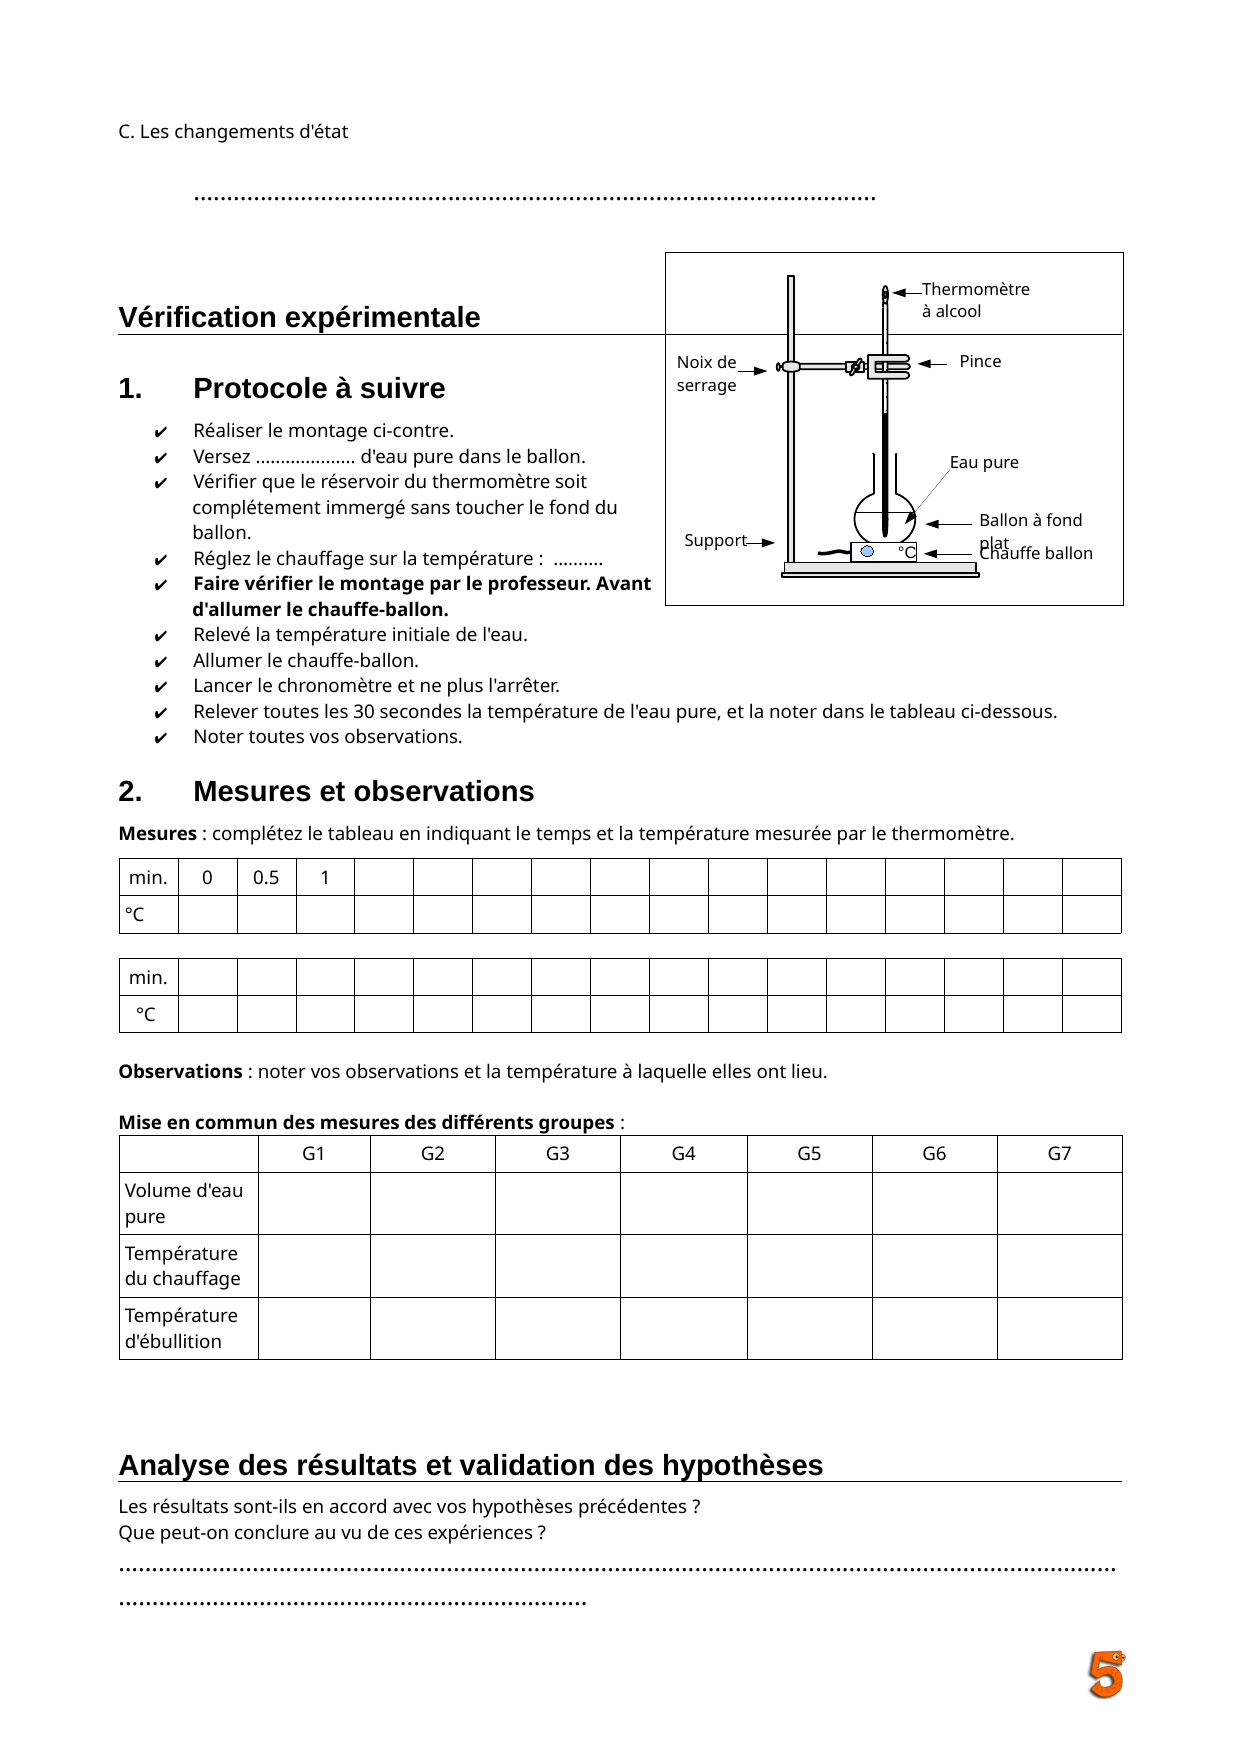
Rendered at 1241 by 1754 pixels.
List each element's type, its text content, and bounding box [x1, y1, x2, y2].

subtitle Vérification expérimentale [889, 300, 1122, 334]
table_cell Volume d'eau pure [120, 1173, 258, 1234]
table_header min. [120, 959, 178, 995]
table_header G1 [259, 1136, 370, 1172]
text Les résultats sont-ils en accord avec vos hypothèses précédentes ? [118, 1494, 1122, 1519]
table_header min. [120, 859, 178, 895]
table_cell [414, 996, 472, 1032]
table_header [1063, 859, 1121, 895]
list Vérifier que le réservoir du thermomètre soit complétement immergé sans toucher le fond du ballon. [666, 468, 787, 545]
table_cell [873, 1173, 997, 1234]
table_header [238, 959, 296, 995]
table_cell °C [120, 896, 178, 932]
table_cell [591, 896, 649, 932]
table_header [179, 959, 237, 995]
table_header [473, 859, 531, 895]
subtitle Protocole à suivre [666, 371, 787, 405]
table_cell [1004, 996, 1062, 1032]
table_header [473, 959, 531, 995]
table_header G4 [621, 1136, 747, 1172]
table_cell [621, 1173, 747, 1234]
list Noter toutes vos observations. [154, 724, 1122, 749]
list …................................................................................................... [156, 173, 1122, 207]
table_cell [998, 1298, 1122, 1359]
text Que peut-on conclure au vu de ces expériences ? [118, 1519, 1122, 1545]
table_cell [945, 996, 1003, 1032]
table_cell [496, 1235, 620, 1297]
list Versez …................. d'eau pure dans le ballon. [889, 443, 1122, 468]
table_header [1063, 959, 1121, 995]
table_cell [259, 1173, 370, 1234]
table_cell [179, 896, 237, 932]
table_header [355, 859, 413, 895]
table_header [591, 959, 649, 995]
table_cell [238, 996, 296, 1032]
table_cell [532, 996, 590, 1032]
table_header [1004, 859, 1062, 895]
table_header [1004, 959, 1062, 995]
subtitle Protocole à suivre [118, 371, 665, 405]
table_cell [496, 1173, 620, 1234]
table_cell [827, 896, 885, 932]
table_cell [998, 1235, 1122, 1297]
table_cell [259, 1235, 370, 1297]
table_cell [1063, 896, 1121, 932]
subtitle Vérification expérimentale [666, 300, 787, 334]
text …........................................................................................................................................................................................................................ [118, 1545, 1122, 1613]
table_header [355, 959, 413, 995]
table_header G7 [998, 1136, 1122, 1172]
table_cell [473, 896, 531, 932]
table_cell [371, 1235, 495, 1297]
table_cell [238, 896, 296, 932]
list Relevé la température initiale de l'eau. [154, 622, 1122, 647]
list Relever toutes les 30 secondes la température de l'eau pure, et la noter dans le tableau ci-dessous. [154, 698, 1122, 724]
table_header [297, 959, 354, 995]
subtitle Vérification expérimentale [795, 300, 882, 334]
table_cell [1063, 996, 1121, 1032]
table_header [768, 959, 826, 995]
list Réglez le chauffage sur la température : …....... [666, 545, 787, 571]
table_cell [1004, 896, 1062, 932]
picture [1083, 1649, 1133, 1699]
table_header [886, 859, 944, 895]
table_cell [873, 1298, 997, 1359]
table_header [709, 859, 767, 895]
subtitle Mesures et observations [118, 774, 1122, 808]
table_cell [355, 996, 413, 1032]
table_cell [827, 996, 885, 1032]
table_cell [886, 996, 944, 1032]
table_cell [998, 1173, 1122, 1234]
table_header [532, 959, 590, 995]
table_cell [532, 896, 590, 932]
table_header [709, 959, 767, 995]
table_header G2 [371, 1136, 495, 1172]
table_header [532, 859, 590, 895]
list Vérifier que le réservoir du thermomètre soit complétement immergé sans toucher le fond du ballon. [154, 468, 665, 545]
list Réglez le chauffage sur la température : …....... [917, 545, 1122, 571]
table_header G3 [496, 1136, 620, 1172]
subtitle Protocole à suivre [795, 371, 882, 405]
subtitle Protocole à suivre [889, 371, 1122, 405]
table_cell [414, 896, 472, 932]
table_cell [297, 896, 354, 932]
table_cell [355, 896, 413, 932]
table_cell [709, 996, 767, 1032]
list [795, 417, 882, 443]
list Faire vérifier le montage par le professeur. Avant d'allumer le chauffe-ballon. [154, 571, 1122, 622]
list Allumer le chauffe-ballon. [154, 647, 1122, 673]
table_cell [768, 896, 826, 932]
table_header [650, 859, 708, 895]
list Versez …................. d'eau pure dans le ballon. [154, 443, 665, 468]
table_cell [297, 996, 354, 1032]
table_header [768, 859, 826, 895]
table_header [414, 859, 472, 895]
list [889, 417, 1122, 443]
table_cell [259, 1298, 370, 1359]
table_header [886, 959, 944, 995]
table_cell [748, 1235, 872, 1297]
list Versez …................. d'eau pure dans le ballon. [666, 443, 787, 468]
table_cell [371, 1173, 495, 1234]
list Versez …................. d'eau pure dans le ballon. [795, 443, 882, 468]
list Réaliser le montage ci-contre. [154, 417, 665, 443]
table_header 0 [179, 859, 237, 895]
list Lancer le chronomètre et ne plus l'arrêter. [154, 673, 1122, 698]
table_header [650, 959, 708, 995]
table_cell [873, 1235, 997, 1297]
table_cell [748, 1173, 872, 1234]
table_cell [621, 1235, 747, 1297]
table_cell [650, 896, 708, 932]
table_header [414, 959, 472, 995]
table_header [120, 1136, 258, 1172]
text Mise en commun des mesures des différents groupes : [118, 1109, 1122, 1134]
table_cell Température d'ébullition [120, 1298, 258, 1359]
table_header [591, 859, 649, 895]
table_cell [621, 1298, 747, 1359]
table_cell [496, 1298, 620, 1359]
table_cell [709, 896, 767, 932]
table_cell [945, 896, 1003, 932]
text Mesures : complétez le tableau en indiquant le temps et la température mesurée par le thermomètre. [118, 820, 1122, 846]
table_cell [748, 1298, 872, 1359]
table_cell [371, 1298, 495, 1359]
list Vérifier que le réservoir du thermomètre soit complétement immergé sans toucher le fond du ballon. [795, 468, 873, 545]
list Réglez le chauffage sur la température : …....... [154, 545, 665, 571]
table_header [827, 859, 885, 895]
table_header 1 [297, 859, 354, 895]
text Observations : noter vos observations et la température à laquelle elles ont lieu. [118, 1058, 1122, 1083]
subtitle Vérification expérimentale [118, 300, 665, 334]
table_cell [179, 996, 237, 1032]
table_header 0,5 [238, 859, 296, 895]
table_header [945, 959, 1003, 995]
table_cell [473, 996, 531, 1032]
table_cell Température du chauffage [120, 1235, 258, 1297]
table_cell [886, 896, 944, 932]
subtitle Analyse des résultats et validation des hypothèses [118, 1447, 1122, 1481]
table_cell °C [120, 996, 178, 1032]
table_header G6 [873, 1136, 997, 1172]
table_cell [591, 996, 649, 1032]
table_cell [650, 996, 708, 1032]
list Vérifier que le réservoir du thermomètre soit complétement immergé sans toucher le fond du ballon. [897, 468, 1122, 545]
list [666, 417, 787, 443]
table_header G5 [748, 1136, 872, 1172]
table_header [945, 859, 1003, 895]
table_header [827, 959, 885, 995]
table_cell [768, 996, 826, 1032]
